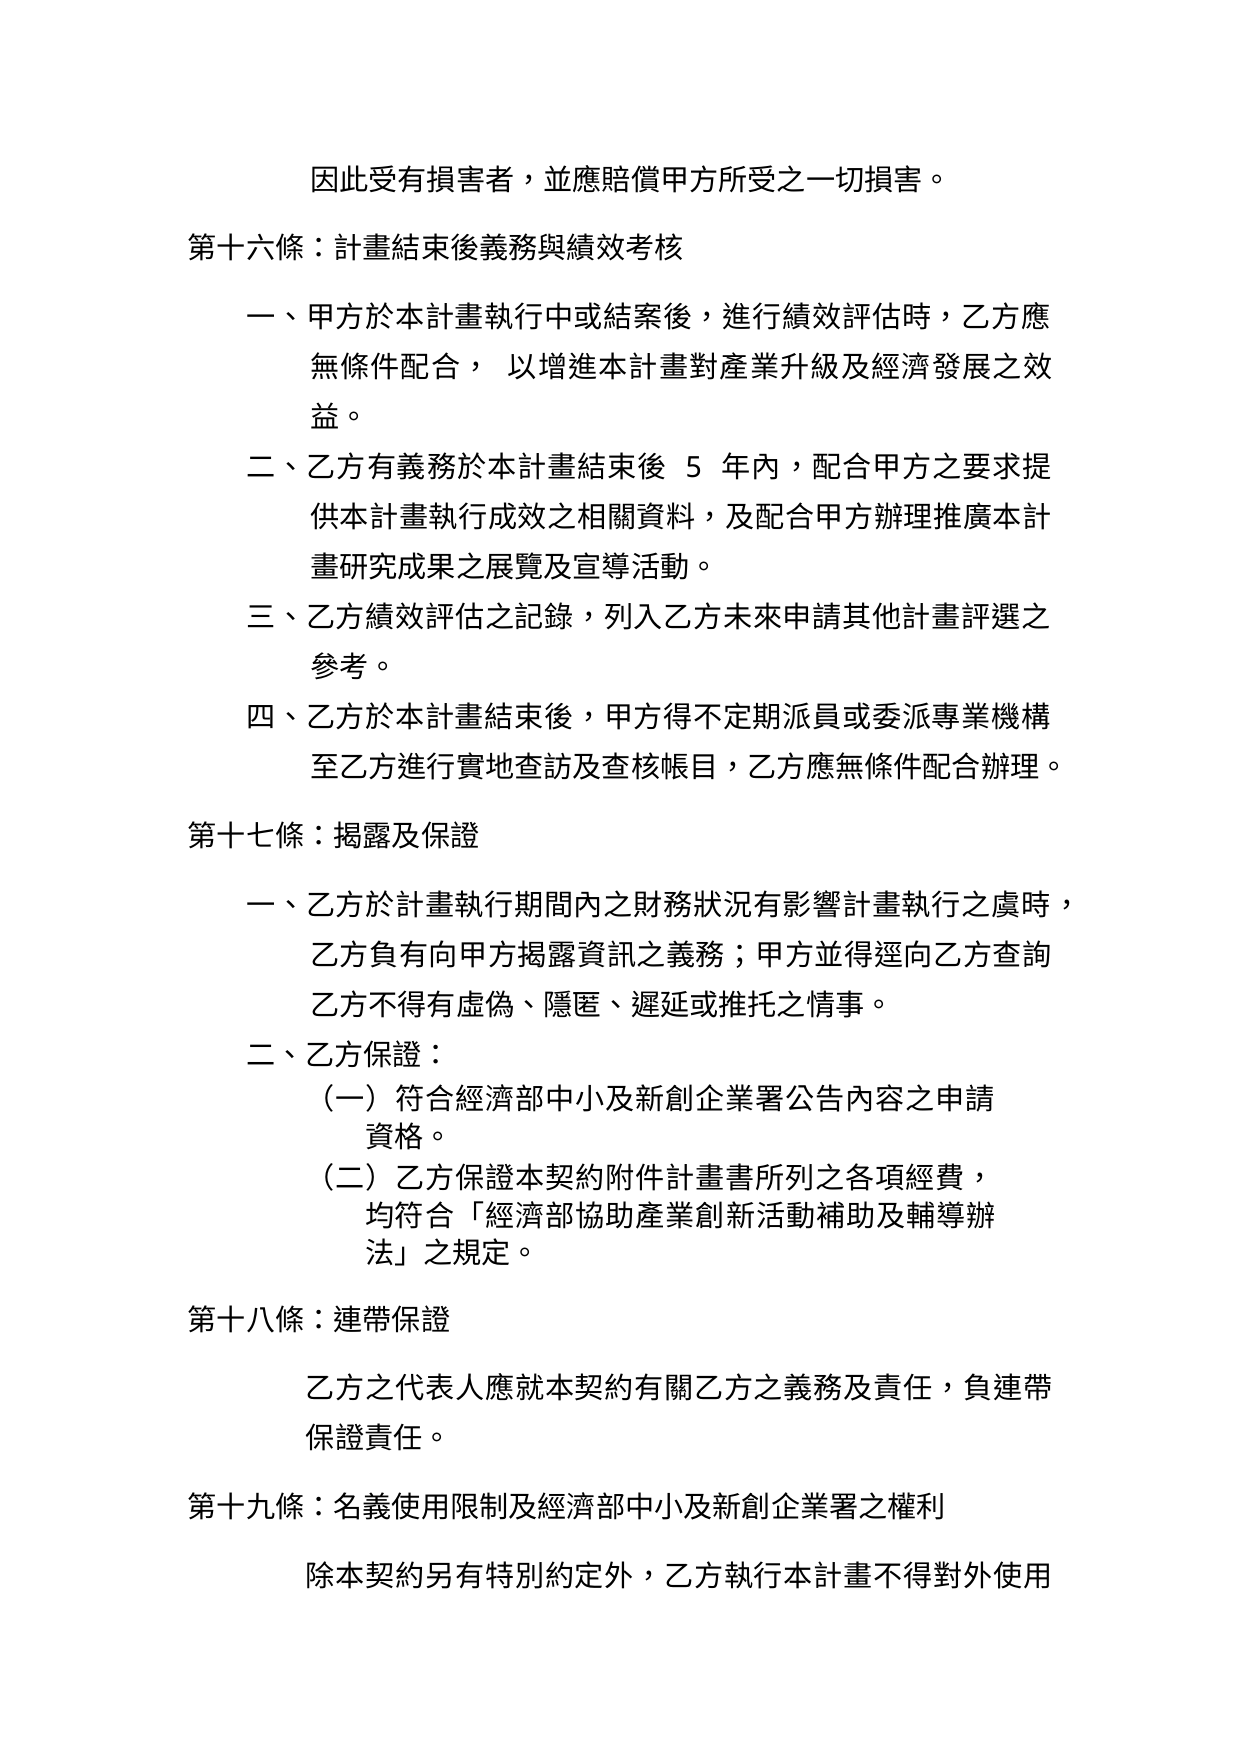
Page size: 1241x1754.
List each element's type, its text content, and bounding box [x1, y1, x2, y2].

text 第十六條：計畫結束後義務與績效考核 [187, 219, 1053, 269]
text （一）符合經濟部中小及新創企業署公告內容之申請資格。 [306, 1079, 996, 1154]
text 因此受有損害者，並應賠償甲方所受之一切損害。 [246, 150, 1053, 200]
text 第十九條：名義使用限制及經濟部中小及新創企業署之權利 [187, 1478, 1053, 1528]
text 一、甲方於本計畫執行中或結案後，進行績效評估時，乙方應無條件配合， 以增進本計畫對產業升級及經濟發展之效益。 [246, 287, 1053, 437]
text 四、乙方於本計畫結束後，甲方得不定期派員或委派專業機構至乙方進行實地查訪及查核帳目，乙方應無條件配合辦理。 [246, 687, 1053, 787]
text 第十八條：連帶保證 [187, 1290, 1053, 1340]
text 二、乙方保證： [246, 1025, 1053, 1075]
text 乙方之代表人應就本契約有關乙方之義務及責任，負連帶保證責任。 [306, 1359, 1053, 1459]
text 一、乙方於計畫執行期間內之財務狀況有影響計畫執行之虞時，乙方負有向甲方揭露資訊之義務；甲方並得逕向乙方查詢，乙方不得有虛偽、隱匿、遲延或推托之情事。 [246, 875, 1053, 1025]
text 三、乙方績效評估之記錄，列入乙方未來申請其他計畫評選之參考。 [246, 587, 1053, 687]
text 二、乙方有義務於本計畫結束後 5 年內，配合甲方之要求提供本計畫執行成效之相關資料，及配合甲方辦理推廣本計畫研究成果之展覽及宣導活動。 [246, 437, 1053, 587]
text 除本契約另有特別約定外，乙方執行本計畫不得對外使用 [306, 1546, 1053, 1596]
text 第十七條：揭露及保證 [187, 806, 1053, 856]
text （二）乙方保證本契約附件計畫書所列之各項經費，均符合「經濟部協助產業創新活動補助及輔導辦法」之規定。 [306, 1159, 996, 1271]
